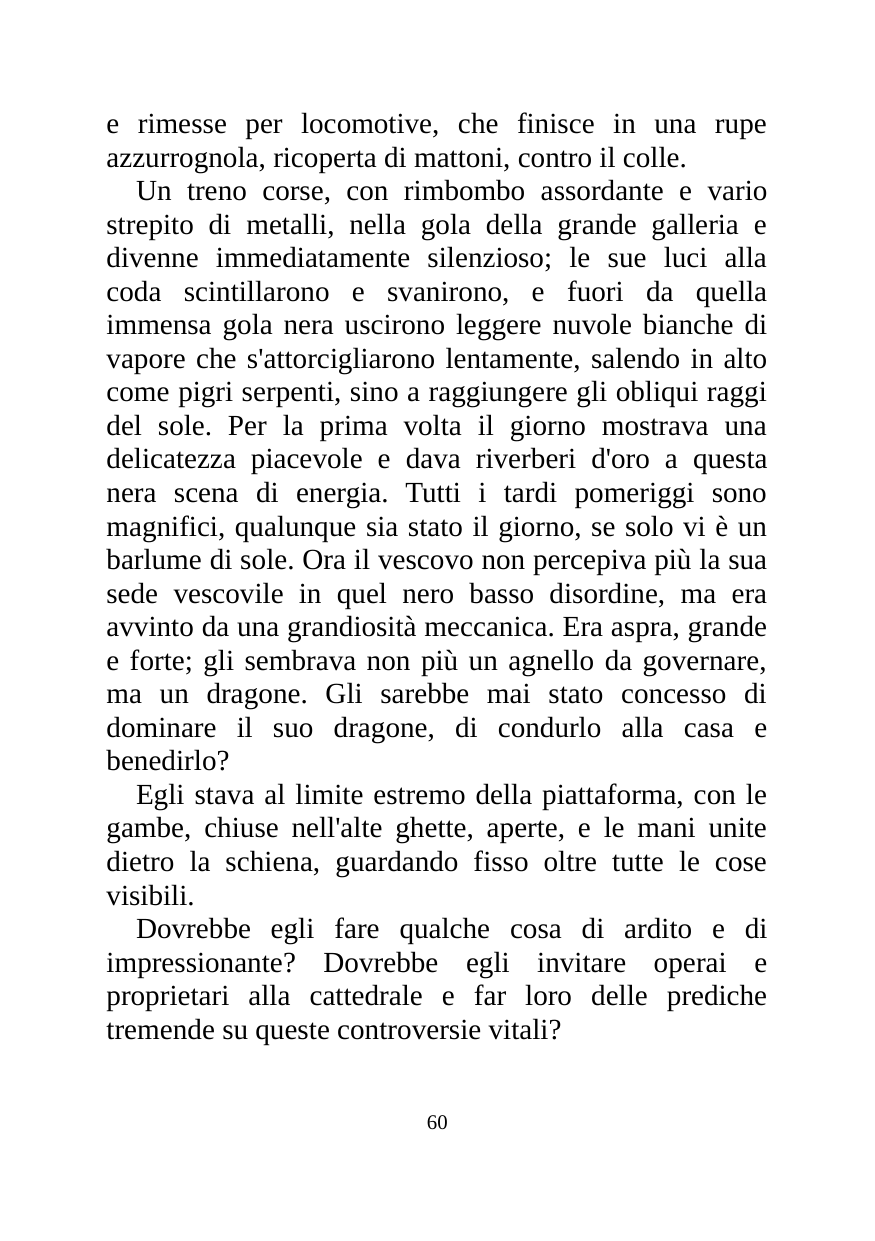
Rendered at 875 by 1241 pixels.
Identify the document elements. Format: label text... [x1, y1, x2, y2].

text e rimesse per locomotive, che finisce in una rupe azzurrognola, ricoperta di mattoni, contro il colle. [106, 106, 768, 173]
text Dovrebbe egli fare qualche cosa di ardito e di impressionante? Dovrebbe egli invitare operai e proprietari alla cattedrale e far loro delle prediche tremende su queste controversie vitali? [106, 911, 768, 1045]
text Egli stava al limite estremo della piattaforma, con le gambe, chiuse nell'alte ghette, aperte, e le mani unite dietro la schiena, guardando fisso oltre tutte le cose visibili. [106, 777, 768, 911]
text Un treno corse, con rimbombo assordante e vario strepito di metalli, nella gola della grande galleria e divenne immediatamente silenzioso; le sue luci alla coda scintillarono e svanirono, e fuori da quella immensa gola nera uscirono leggere nuvole bianche di vapore che s'attorcigliarono lentamente, salendo in alto come pigri serpenti, sino a raggiungere gli obliqui raggi del sole. Per la prima volta il giorno mostrava una delicatezza piacevole e dava riverberi d'oro a questa nera scena di energia. Tutti i tardi pomeriggi sono magnifici, qualunque sia stato il giorno, se solo vi è un barlume di sole. Ora il vescovo non percepiva più la sua sede vescovile in quel nero basso disordine, ma era avvinto da una grandiosità meccanica. Era aspra, grande e forte; gli sembrava non più un agnello da governare, ma un dragone. Gli sarebbe mai stato concesso di dominare il suo dragone, di condurlo alla casa e benedirlo? [106, 173, 768, 777]
